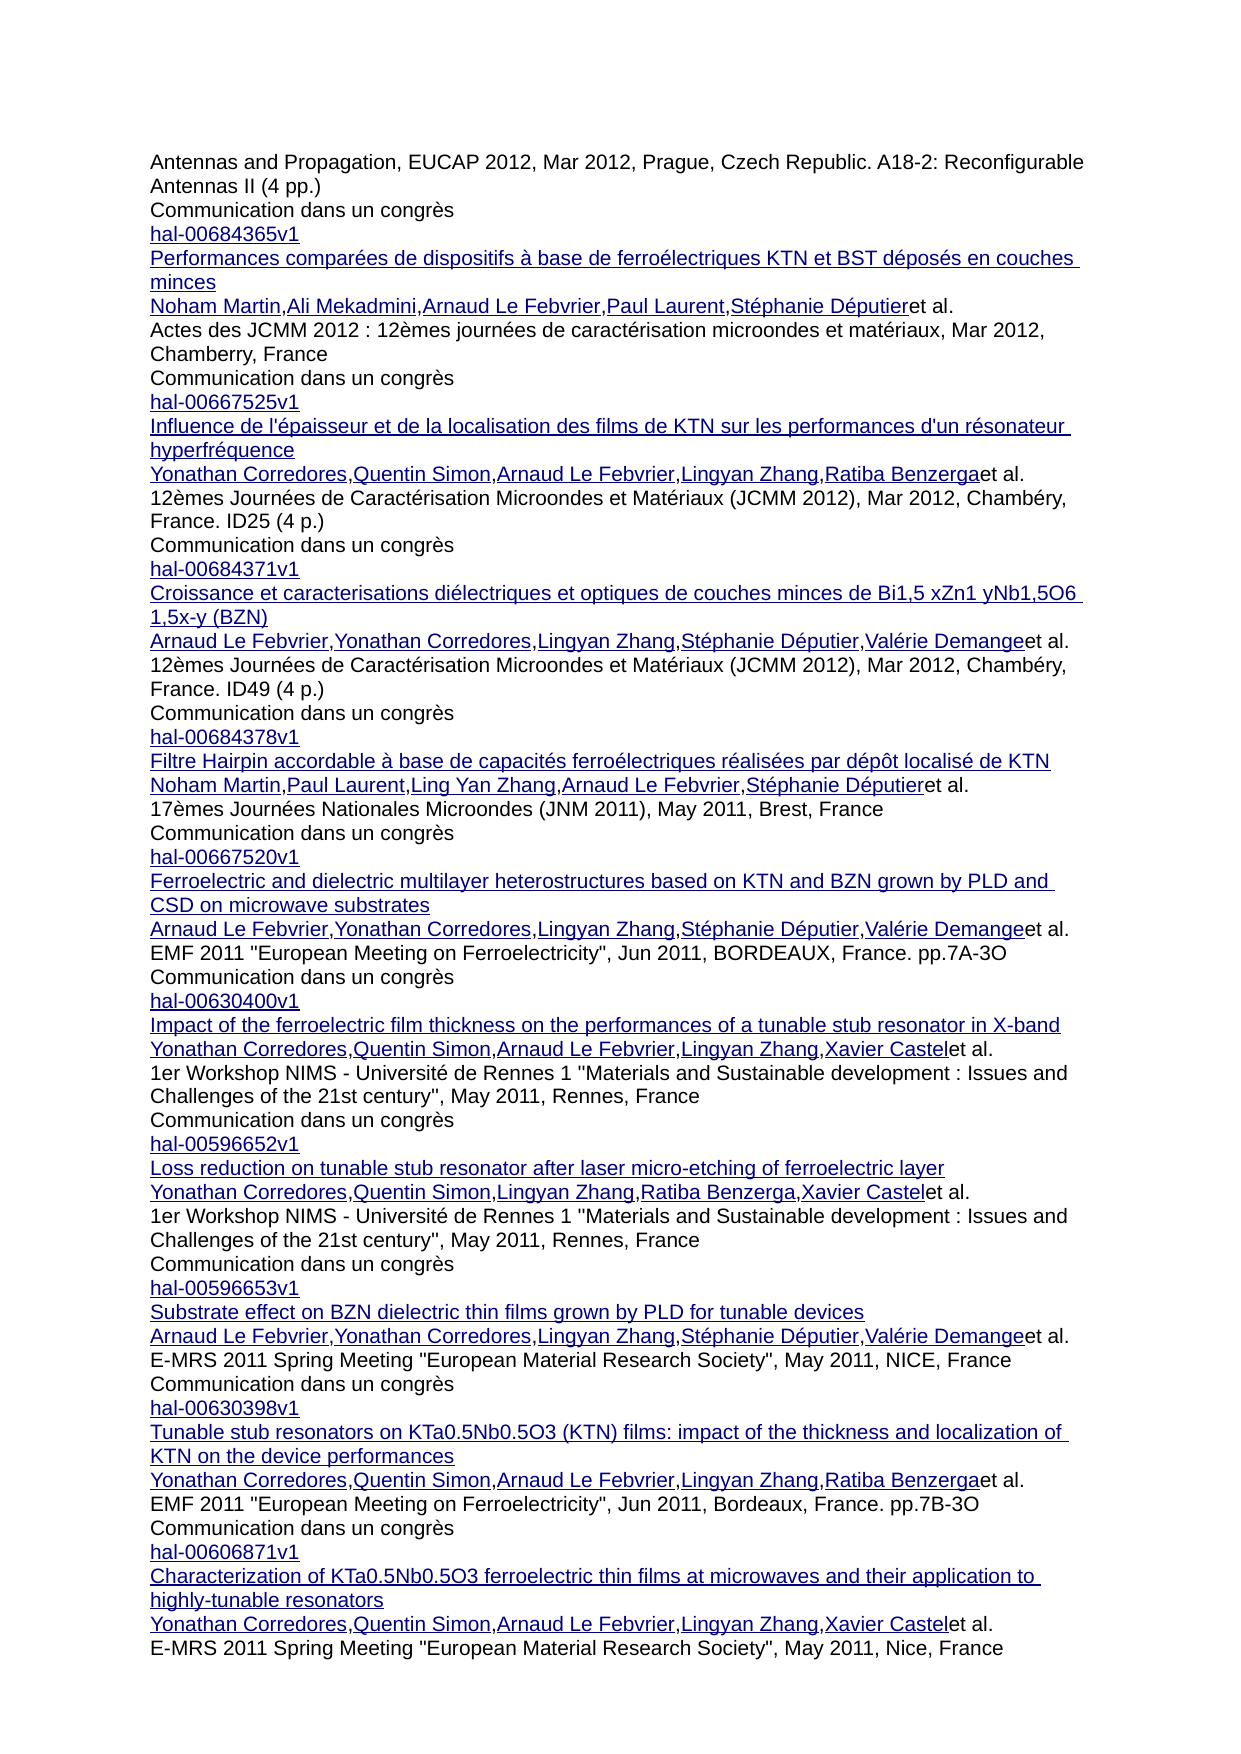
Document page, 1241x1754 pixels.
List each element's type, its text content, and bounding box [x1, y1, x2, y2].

table_cell Loss reduction on tunable stub resonator after laser micro-etching of ferroelectric layer Yonathan Corredores,Quentin Simon,Lingyan Zhang,Ratiba Benzerga,Xavier Castelet al. 1er Workshop NIMS - Université de Rennes 1 ''Materials and Sustainable development : Issues and Challenges of the 21st century'', May 2011, Rennes, France Communication dans un congrès hal-00596653v1 [150, 1156, 1090, 1300]
table_cell Influence de l'épaisseur et de la localisation des films de KTN sur les performances d'un résonateur hyperfréquence Yonathan Corredores,Quentin Simon,Arnaud Le Febvrier,Lingyan Zhang,Ratiba Benzergaet al. 12èmes Journées de Caractérisation Microondes et Matériaux (JCMM 2012), Mar 2012, Chambéry, France. ID25 (4 p.) Communication dans un congrès hal-00684371v1 [150, 414, 1090, 581]
table_cell Performances comparées de dispositifs à base de ferroélectriques KTN et BST déposés en couches minces Noham Martin,Ali Mekadmini,Arnaud Le Febvrier,Paul Laurent,Stéphanie Députieret al. Actes des JCMM 2012 : 12èmes journées de caractérisation microondes et matériaux, Mar 2012, Chamberry, France Communication dans un congrès hal-00667525v1 [150, 246, 1090, 413]
table_cell Tunable stub resonators on KTa0.5Nb0.5O3 (KTN) films: impact of the thickness and localization of KTN on the device performances Yonathan Corredores,Quentin Simon,Arnaud Le Febvrier,Lingyan Zhang,Ratiba Benzergaet al. EMF 2011 "European Meeting on Ferroelectricity", Jun 2011, Bordeaux, France. pp.7B-3O Communication dans un congrès hal-00606871v1 [150, 1420, 1090, 1563]
table_cell Ferroelectric and dielectric multilayer heterostructures based on KTN and BZN grown by PLD and CSD on microwave substrates Arnaud Le Febvrier,Yonathan Corredores,Lingyan Zhang,Stéphanie Députier,Valérie Demangeet al. EMF 2011 "European Meeting on Ferroelectricity", Jun 2011, BORDEAUX, France. pp.7A-3O Communication dans un congrès hal-00630400v1 [150, 869, 1090, 1012]
table_cell Filtre Hairpin accordable à base de capacités ferroélectriques réalisées par dépôt localisé de KTN Noham Martin,Paul Laurent,Ling Yan Zhang,Arnaud Le Febvrier,Stéphanie Députieret al. 17èmes Journées Nationales Microondes (JNM 2011), May 2011, Brest, France Communication dans un congrès hal-00667520v1 [150, 749, 1090, 869]
table_cell Substrate effect on BZN dielectric thin films grown by PLD for tunable devices Arnaud Le Febvrier,Yonathan Corredores,Lingyan Zhang,Stéphanie Députier,Valérie Demangeet al. E-MRS 2011 Spring Meeting "European Material Research Society", May 2011, NICE, France Communication dans un congrès hal-00630398v1 [150, 1300, 1090, 1420]
table_cell Characterization of KTa0.5Nb0.5O3 ferroelectric thin films at microwaves and their application to highly-tunable resonators Yonathan Corredores,Quentin Simon,Arnaud Le Febvrier,Lingyan Zhang,Xavier Castelet al. E-MRS 2011 Spring Meeting "European Material Research Society", May 2011, Nice, France [150, 1564, 1090, 1659]
table_cell Antennas and Propagation, EUCAP 2012, Mar 2012, Prague, Czech Republic. A18-2: Reconfigurable Antennas II (4 pp.) Communication dans un congrès hal-00684365v1 [150, 150, 1090, 246]
table_cell Impact of the ferroelectric film thickness on the performances of a tunable stub resonator in X-band Yonathan Corredores,Quentin Simon,Arnaud Le Febvrier,Lingyan Zhang,Xavier Castelet al. 1er Workshop NIMS - Université de Rennes 1 ''Materials and Sustainable development : Issues and Challenges of the 21st century'', May 2011, Rennes, France Communication dans un congrès hal-00596652v1 [150, 1013, 1090, 1156]
table_cell Croissance et caracterisations diélectriques et optiques de couches minces de Bi1,5 xZn1 yNb1,5O6 1,5x-y (BZN) Arnaud Le Febvrier,Yonathan Corredores,Lingyan Zhang,Stéphanie Députier,Valérie Demangeet al. 12èmes Journées de Caractérisation Microondes et Matériaux (JCMM 2012), Mar 2012, Chambéry, France. ID49 (4 p.) Communication dans un congrès hal-00684378v1 [150, 581, 1090, 749]
